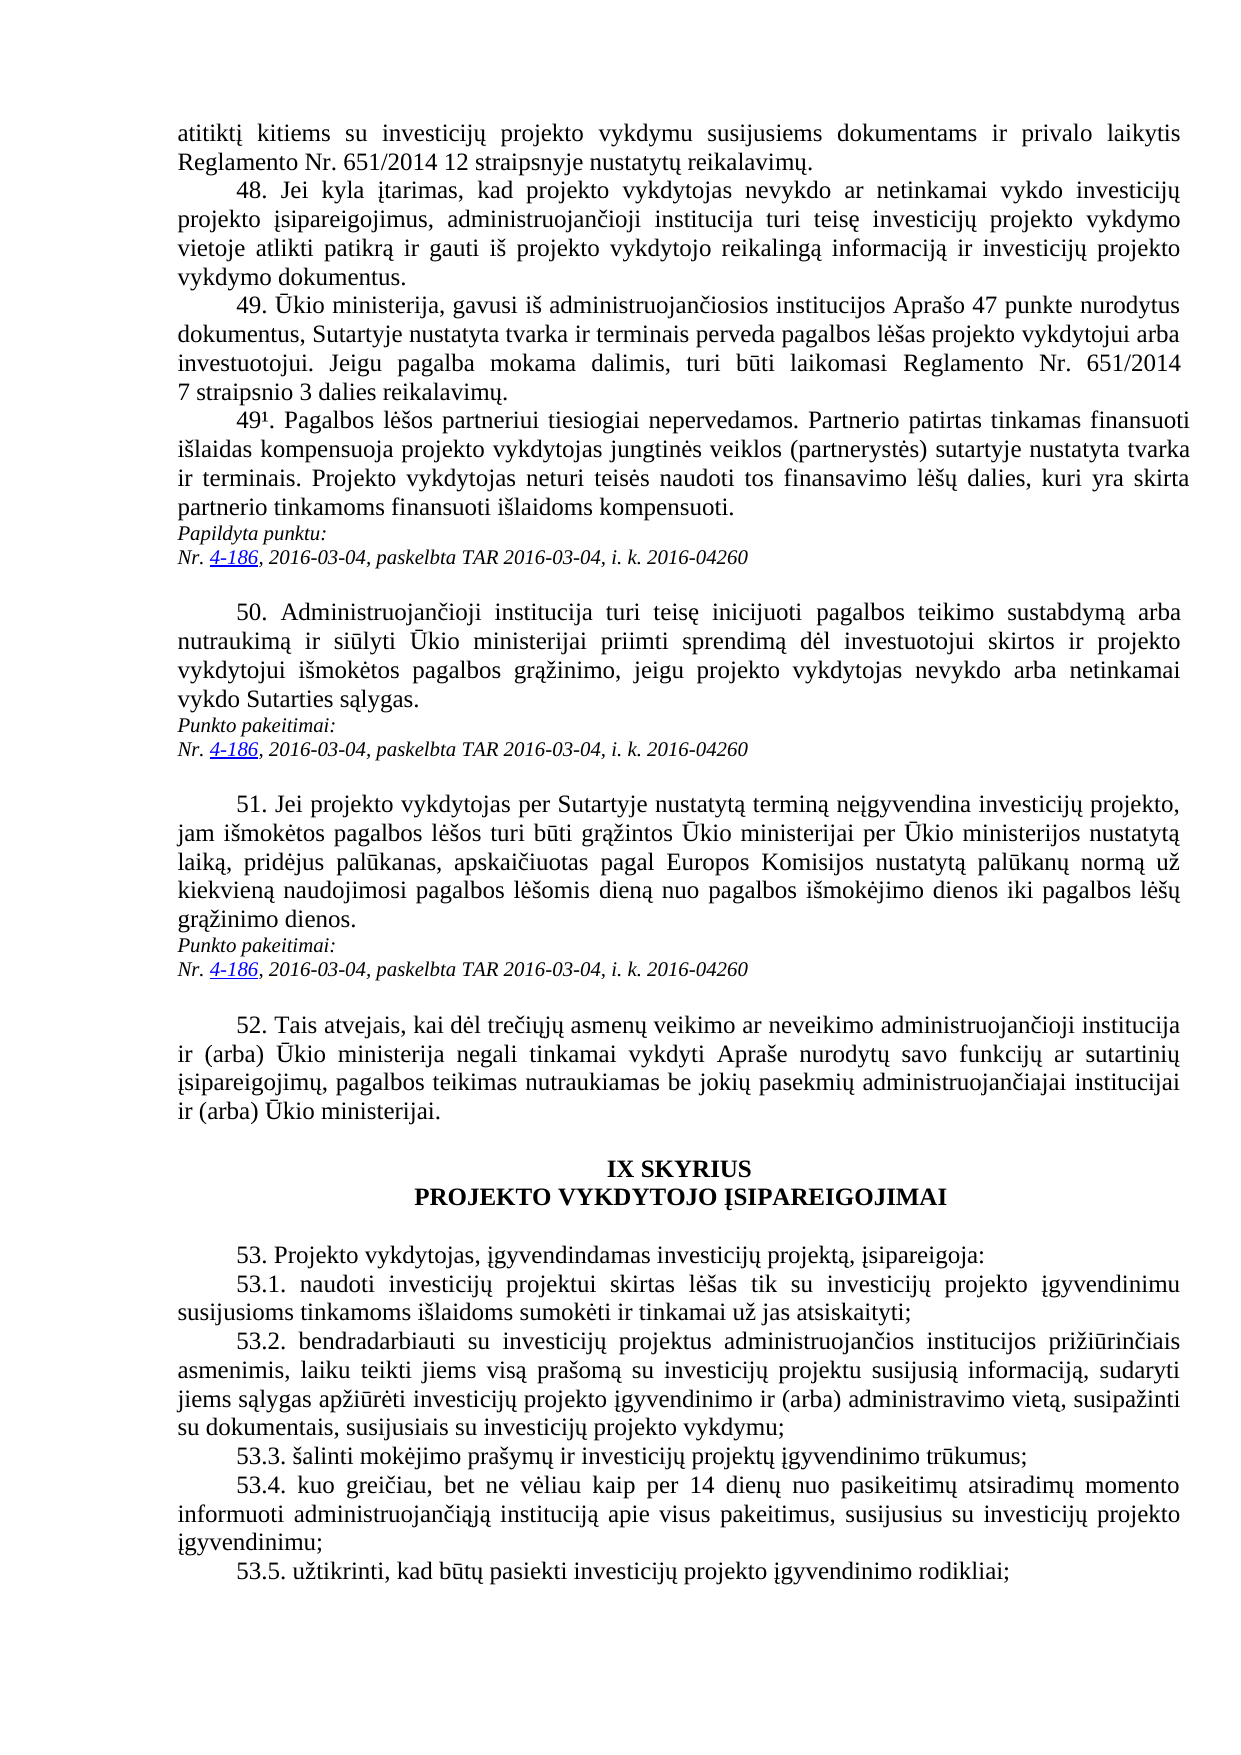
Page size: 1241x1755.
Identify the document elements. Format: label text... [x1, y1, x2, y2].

text 49¹. Pagalbos lėšos partneriui tiesiogiai nepervedamos. Partnerio patirtas tinkamas finansuoti išlaidas kompensuoja projekto vykdytojas jungtinės veiklos (partnerystės) sutartyje nustatyta tvarka ir terminais. Projekto vykdytojas neturi teisės naudoti tos finansavimo lėšų dalies, kuri yra skirta partnerio tinkamoms finansuoti išlaidoms kompensuoti. [177, 406, 1191, 521]
text 53.2. bendradarbiauti su investicijų projektus administruojančios institucijos prižiūrinčiais asmenimis, laiku teikti jiems visą prašomą su investicijų projektu susijusią informaciją, sudaryti jiems sąlygas apžiūrėti investicijų projekto įgyvendinimo ir (arba) administravimo vietą, susipažinti su dokumentais, susijusiais su investicijų projekto vykdymu; [177, 1326, 1181, 1441]
text Papildyta punktu: [177, 521, 1181, 545]
text 53.4. kuo greičiau, bet ne vėliau kaip per 14 dienų nuo pasikeitimų atsiradimų momento informuoti administruojančiąją instituciją apie visus pakeitimus, susijusius su investicijų projekto įgyvendinimu; [177, 1470, 1181, 1556]
text 50. Administruojančioji institucija turi teisę inicijuoti pagalbos teikimo sustabdymą arba nutraukimą ir siūlyti Ūkio ministerijai priimti sprendimą dėl investuotojui skirtos ir projekto vykdytojui išmokėtos pagalbos grąžinimo, jeigu projekto vykdytojas nevykdo arba netinkamai vykdo Sutarties sąlygas. [177, 597, 1181, 712]
text 53. Projekto vykdytojas, įgyvendindamas investicijų projektą, įsipareigoja: [236, 1240, 1181, 1269]
text 53.5. užtikrinti, kad būtų pasiekti investicijų projekto įgyvendinimo rodikliai; [177, 1556, 1181, 1585]
text 48. Jei kyla įtarimas, kad projekto vykdytojas nevykdo ar netinkamai vykdo investicijų projekto įsipareigojimus, administruojančioji institucija turi teisę investicijų projekto vykdymo vietoje atlikti patikrą ir gauti iš projekto vykdytojo reikalingą informaciją ir investicijų projekto vykdymo dokumentus. [177, 176, 1181, 291]
text 49. Ūkio ministerija, gavusi iš administruojančiosios institucijos Aprašo 47 punkte nurodytus dokumentus, Sutartyje nustatyta tvarka ir terminais perveda pagalbos lėšas projekto vykdytojui arba investuotojui. Jeigu pagalba mokama dalimis, turi būti laikomasi Reglamento Nr. 651/2014 7 straipsnio 3 dalies reikalavimų. [177, 291, 1181, 406]
text 51. Jei projekto vykdytojas per Sutartyje nustatytą terminą neįgyvendina investicijų projekto, jam išmokėtos pagalbos lėšos turi būti grąžintos Ūkio ministerijai per Ūkio ministerijos nustatytą laiką, pridėjus palūkanas, apskaičiuotas pagal Europos Komisijos nustatytą palūkanų normą už kiekvieną naudojimosi pagalbos lėšomis dieną nuo pagalbos išmokėjimo dienos iki pagalbos lėšų grąžinimo dienos. [177, 789, 1181, 933]
text IX SKYRIUS [177, 1154, 1181, 1182]
text 53.1. naudoti investicijų projektui skirtas lėšas tik su investicijų projekto įgyvendinimu susijusioms tinkamoms išlaidoms sumokėti ir tinkamai už jas atsiskaityti; [177, 1269, 1181, 1326]
text Nr. 4-186, 2016-03-04, paskelbta TAR 2016-03-04, i. k. 2016-04260 [177, 545, 1181, 569]
text 52. Tais atvejais, kai dėl trečiųjų asmenų veikimo ar neveikimo administruojančioji institucija ir (arba) Ūkio ministerija negali tinkamai vykdyti Apraše nurodytų savo funkcijų ar sutartinių įsipareigojimų, pagalbos teikimas nutraukiamas be jokių pasekmių administruojančiajai institucijai ir (arba) Ūkio ministerijai. [177, 1010, 1181, 1125]
text Nr. 4-186, 2016-03-04, paskelbta TAR 2016-03-04, i. k. 2016-04260 [177, 957, 1181, 981]
text Nr. 4-186, 2016-03-04, paskelbta TAR 2016-03-04, i. k. 2016-04260 [177, 737, 1181, 761]
text Punkto pakeitimai: [177, 712, 1181, 737]
text Punkto pakeitimai: [177, 933, 1181, 957]
text atitiktį kitiems su investicijų projekto vykdymu susijusiems dokumentams ir privalo laikytis Reglamento Nr. 651/2014 12 straipsnyje nustatytų reikalavimų. [177, 118, 1181, 176]
text 53.3. šalinti mokėjimo prašymų ir investicijų projektų įgyvendinimo trūkumus; [177, 1441, 1181, 1470]
text PROJEKTO VYKDYTOJO ĮSIPAREIGOJIMAI [177, 1182, 1191, 1211]
